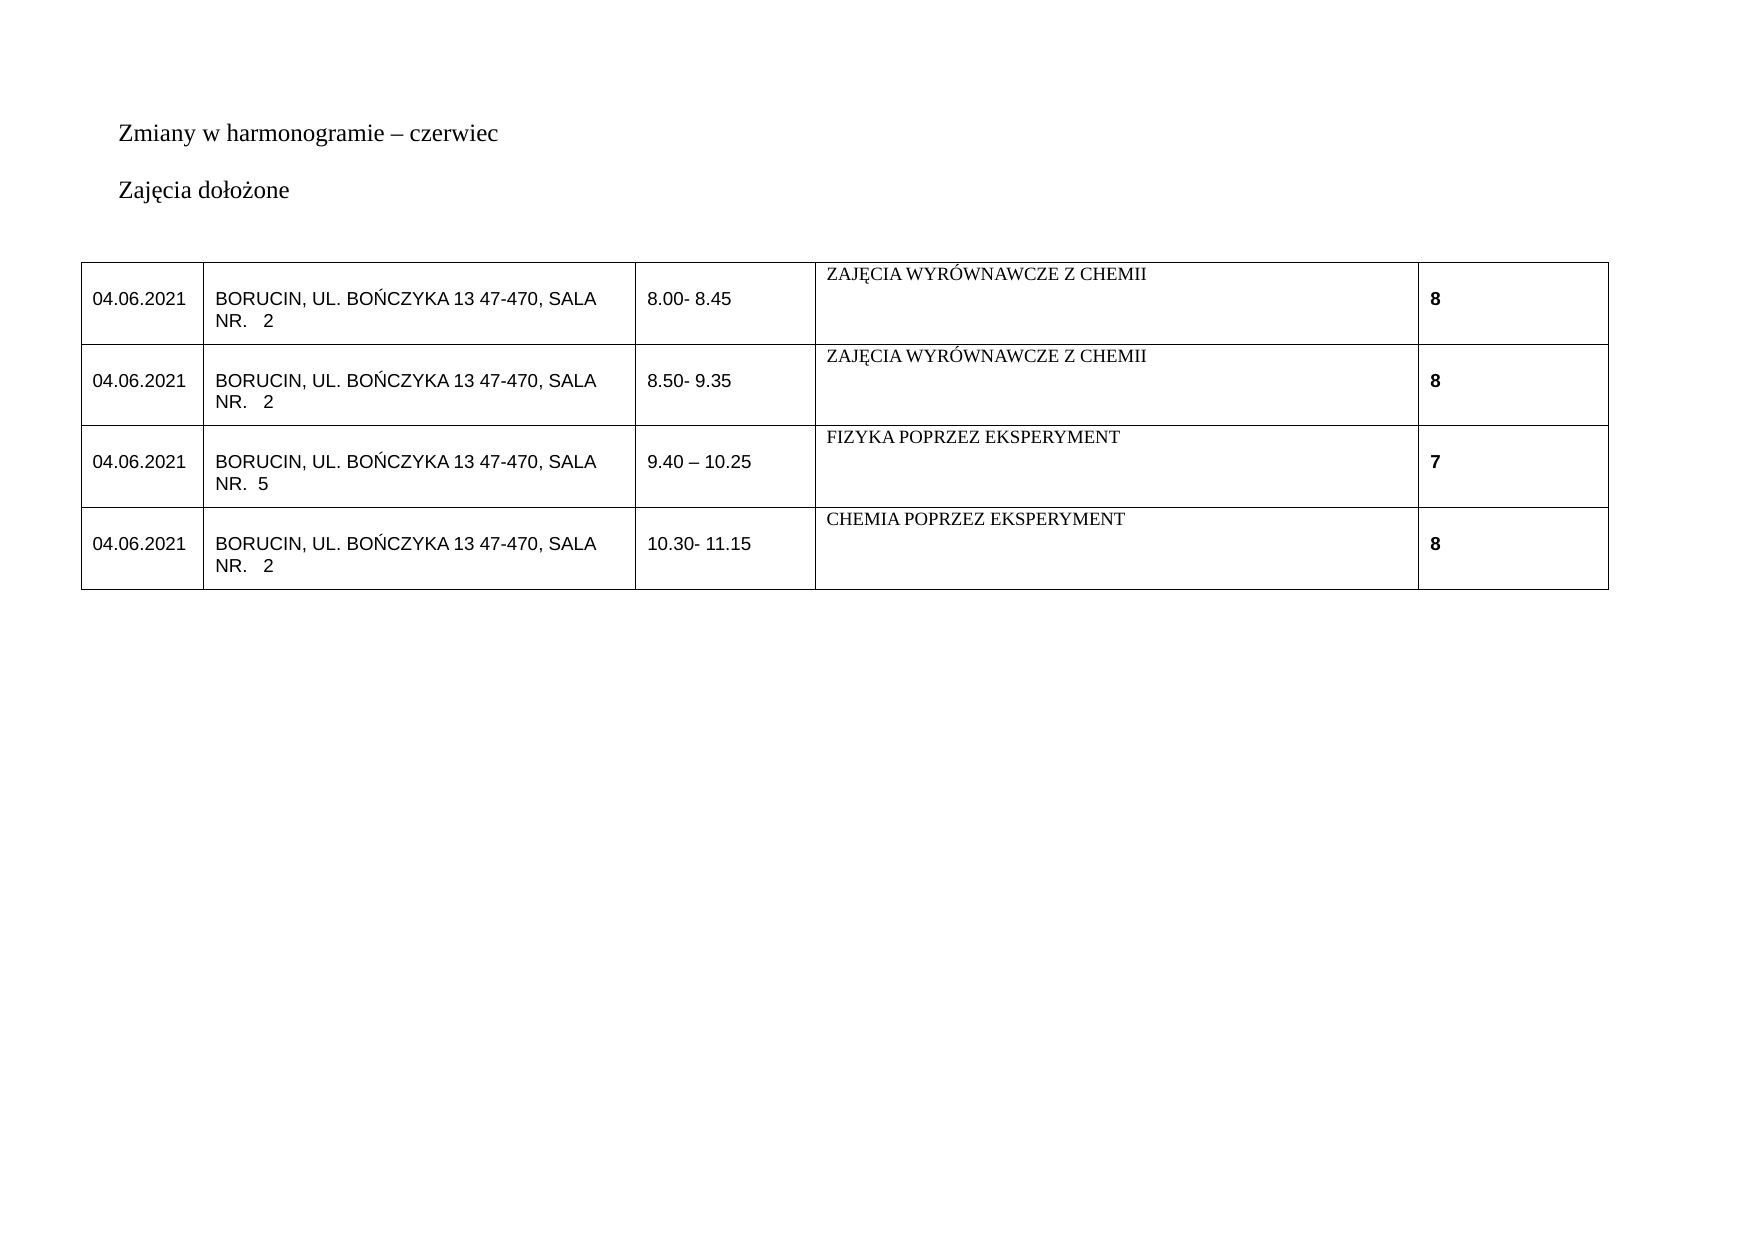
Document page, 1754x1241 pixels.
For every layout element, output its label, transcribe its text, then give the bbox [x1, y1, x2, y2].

table_cell 8 [1419, 345, 1608, 425]
table_cell 7 [1419, 426, 1608, 507]
table_cell CHEMIA POPRZEZ EKSPERYMENT [816, 508, 1418, 588]
table_cell 04.06.2021 [82, 345, 203, 425]
table_header ZAJĘCIA WYRÓWNAWCZE Z CHEMII [816, 263, 1418, 343]
table_cell ZAJĘCIA WYRÓWNAWCZE Z CHEMII [816, 345, 1418, 425]
text Zajęcia dołożone [118, 176, 1636, 204]
table_cell BORUCIN, UL. BOŃCZYKA 13 47-470, SALA NR. 5 [204, 426, 635, 507]
table_cell 9.40 – 10.25 [636, 426, 815, 507]
table_cell BORUCIN, UL. BOŃCZYKA 13 47-470, SALA NR. 2 [204, 345, 635, 425]
table_cell 8 [1419, 508, 1608, 588]
table_cell 8.50- 9.35 [636, 345, 815, 425]
table_header 04.06.2021 [82, 263, 203, 343]
table_cell 04.06.2021 [82, 426, 203, 507]
table_header BORUCIN, UL. BOŃCZYKA 13 47-470, SALA NR. 2 [204, 263, 635, 343]
table_cell 10.30- 11.15 [636, 508, 815, 588]
table_cell BORUCIN, UL. BOŃCZYKA 13 47-470, SALA NR. 2 [204, 508, 635, 588]
table_cell 04.06.2021 [82, 508, 203, 588]
table_cell FIZYKA POPRZEZ EKSPERYMENT [816, 426, 1418, 507]
text Zmiany w harmonogramie – czerwiec [118, 118, 1636, 147]
table_header 8.00- 8.45 [636, 263, 815, 343]
table_header 8 [1419, 263, 1608, 343]
